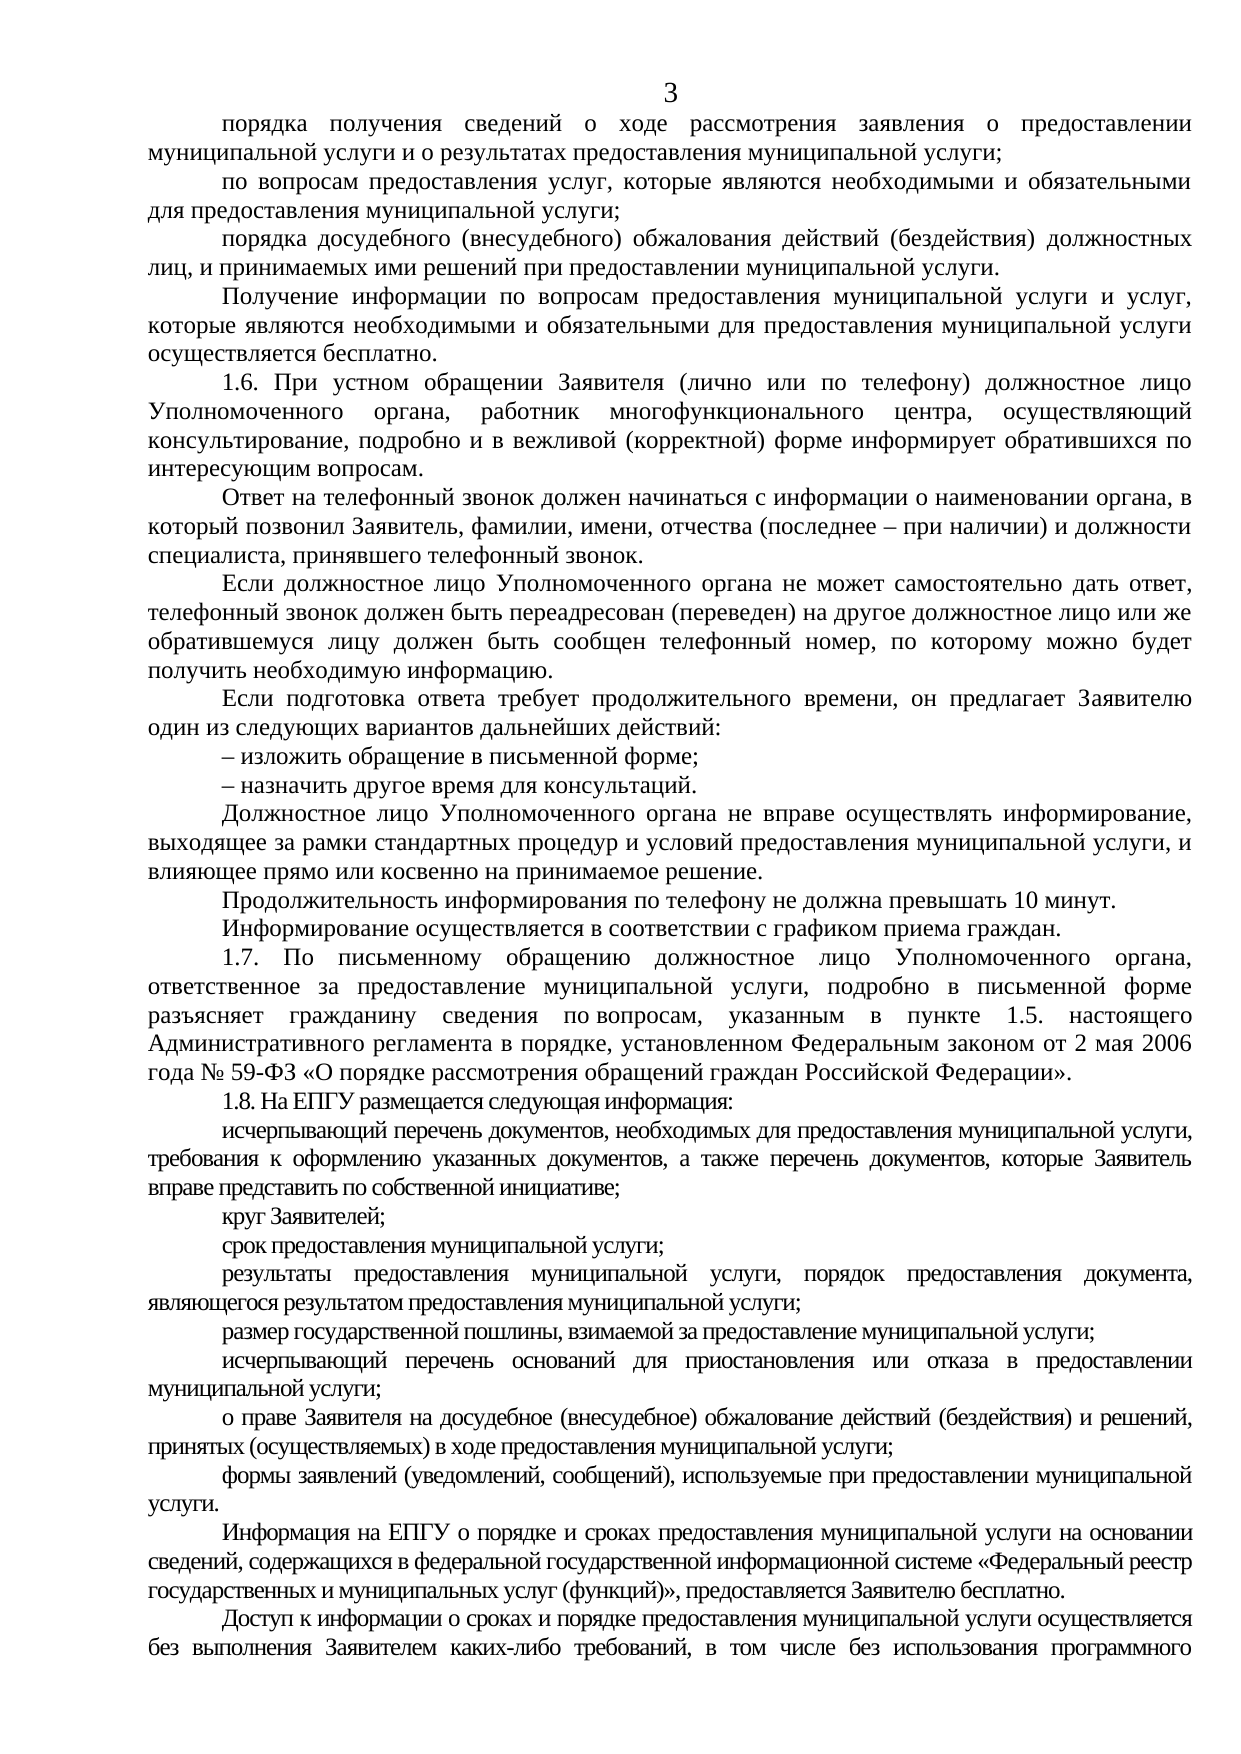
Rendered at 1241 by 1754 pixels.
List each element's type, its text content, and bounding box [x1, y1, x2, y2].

text Доступ к информации о сроках и порядке предоставления муниципальной услуги осуществляется без выполнения Заявителем каких-либо требований, в том числе без использования программного [148, 1603, 1193, 1661]
text по вопросам предоставления услуг, которые являются необходимыми и обязательными для предоставления муниципальной услуги; [148, 166, 1192, 223]
text Информация на ЕПГУ о порядке и сроках предоставления муниципальной услуги на основании сведений, содержащихся в федеральной государственной информационной системе «Федеральный реестр государственных и муниципальных услуг (функций)», предоставляется Заявителю бесплатно. [148, 1517, 1193, 1603]
text Получение информации по вопросам предоставления муниципальной услуги и услуг, которые являются необходимыми и обязательными для предоставления муниципальной услуги осуществляется бесплатно. [148, 281, 1193, 367]
text порядка получения сведений о ходе рассмотрения заявления о предоставлении муниципальной услуги и о результатах предоставления муниципальной услуги; [148, 108, 1193, 166]
text Если должностное лицо Уполномоченного органа не может самостоятельно дать ответ, телефонный звонок должен быть переадресован (переведен) на другое должностное лицо или же обратившемуся лицу должен быть сообщен телефонный номер, по которому можно будет получить необходимую информацию. [148, 568, 1193, 683]
text Должностное лицо Уполномоченного органа не вправе осуществлять информирование, выходящее за рамки стандартных процедур и условий предоставления муниципальной услуги, и влияющее прямо или косвенно на принимаемое решение. [148, 798, 1193, 885]
text исчерпывающий перечень оснований для приостановления или отказа в предоставлении муниципальной услуги; [148, 1345, 1193, 1402]
text формы заявлений (уведомлений, сообщений), используемые при предоставлении муниципальной услуги. [148, 1460, 1193, 1517]
text Продолжительность информирования по телефону не должна превышать 10 минут. [148, 885, 1192, 913]
text 1.8. На ЕПГУ размещается следующая информация: [148, 1086, 1193, 1115]
text порядка досудебного (внесудебного) обжалования действий (бездействия) должностных лиц, и принимаемых ими решений при предоставлении муниципальной услуги. [148, 223, 1192, 281]
text 1.7. По письменному обращению должностное лицо Уполномоченного органа, ответственное за предоставление муниципальной услуги, подробно в письменной форме разъясняет гражданину сведения по вопросам, указанным в пункте 1.5. настоящего Административного регламента в порядке, установленном Федеральным законом от 2 мая 2006 года № 59-ФЗ «О порядке рассмотрения обращений граждан Российской Федерации». [148, 942, 1193, 1086]
text 1.6. При устном обращении Заявителя (лично или по телефону) должностное лицо Уполномоченного органа, работник многофункционального центра, осуществляющий консультирование, подробно и в вежливой (корректной) форме информирует обратившихся по интересующим вопросам. [148, 367, 1193, 482]
text Ответ на телефонный звонок должен начинаться с информации о наименовании органа, в который позвонил Заявитель, фамилии, имени, отчества (последнее – при наличии) и должности специалиста, принявшего телефонный звонок. [148, 482, 1192, 568]
text круг Заявителей; [148, 1201, 1193, 1230]
text исчерпывающий перечень документов, необходимых для предоставления муниципальной услуги, требования к оформлению указанных документов, а также перечень документов, которые Заявитель вправе представить по собственной инициативе; [148, 1115, 1193, 1201]
text Информирование осуществляется в соответствии с графиком приема граждан. [148, 913, 1193, 942]
text – изложить обращение в письменной форме; [222, 741, 1193, 770]
text – назначить другое время для консультаций. [222, 770, 1193, 798]
text о праве Заявителя на досудебное (внесудебное) обжалование действий (бездействия) и решений, принятых (осуществляемых) в ходе предоставления муниципальной услуги; [148, 1402, 1193, 1460]
text срок предоставления муниципальной услуги; [148, 1230, 1193, 1258]
text размер государственной пошлины, взимаемой за предоставление муниципальной услуги; [148, 1316, 1193, 1345]
text Если подготовка ответа требует продолжительного времени, он предлагает Заявителю один из следующих вариантов дальнейших действий: [148, 683, 1192, 741]
text результаты предоставления муниципальной услуги, порядок предоставления документа, являющегося результатом предоставления муниципальной услуги; [148, 1258, 1193, 1316]
